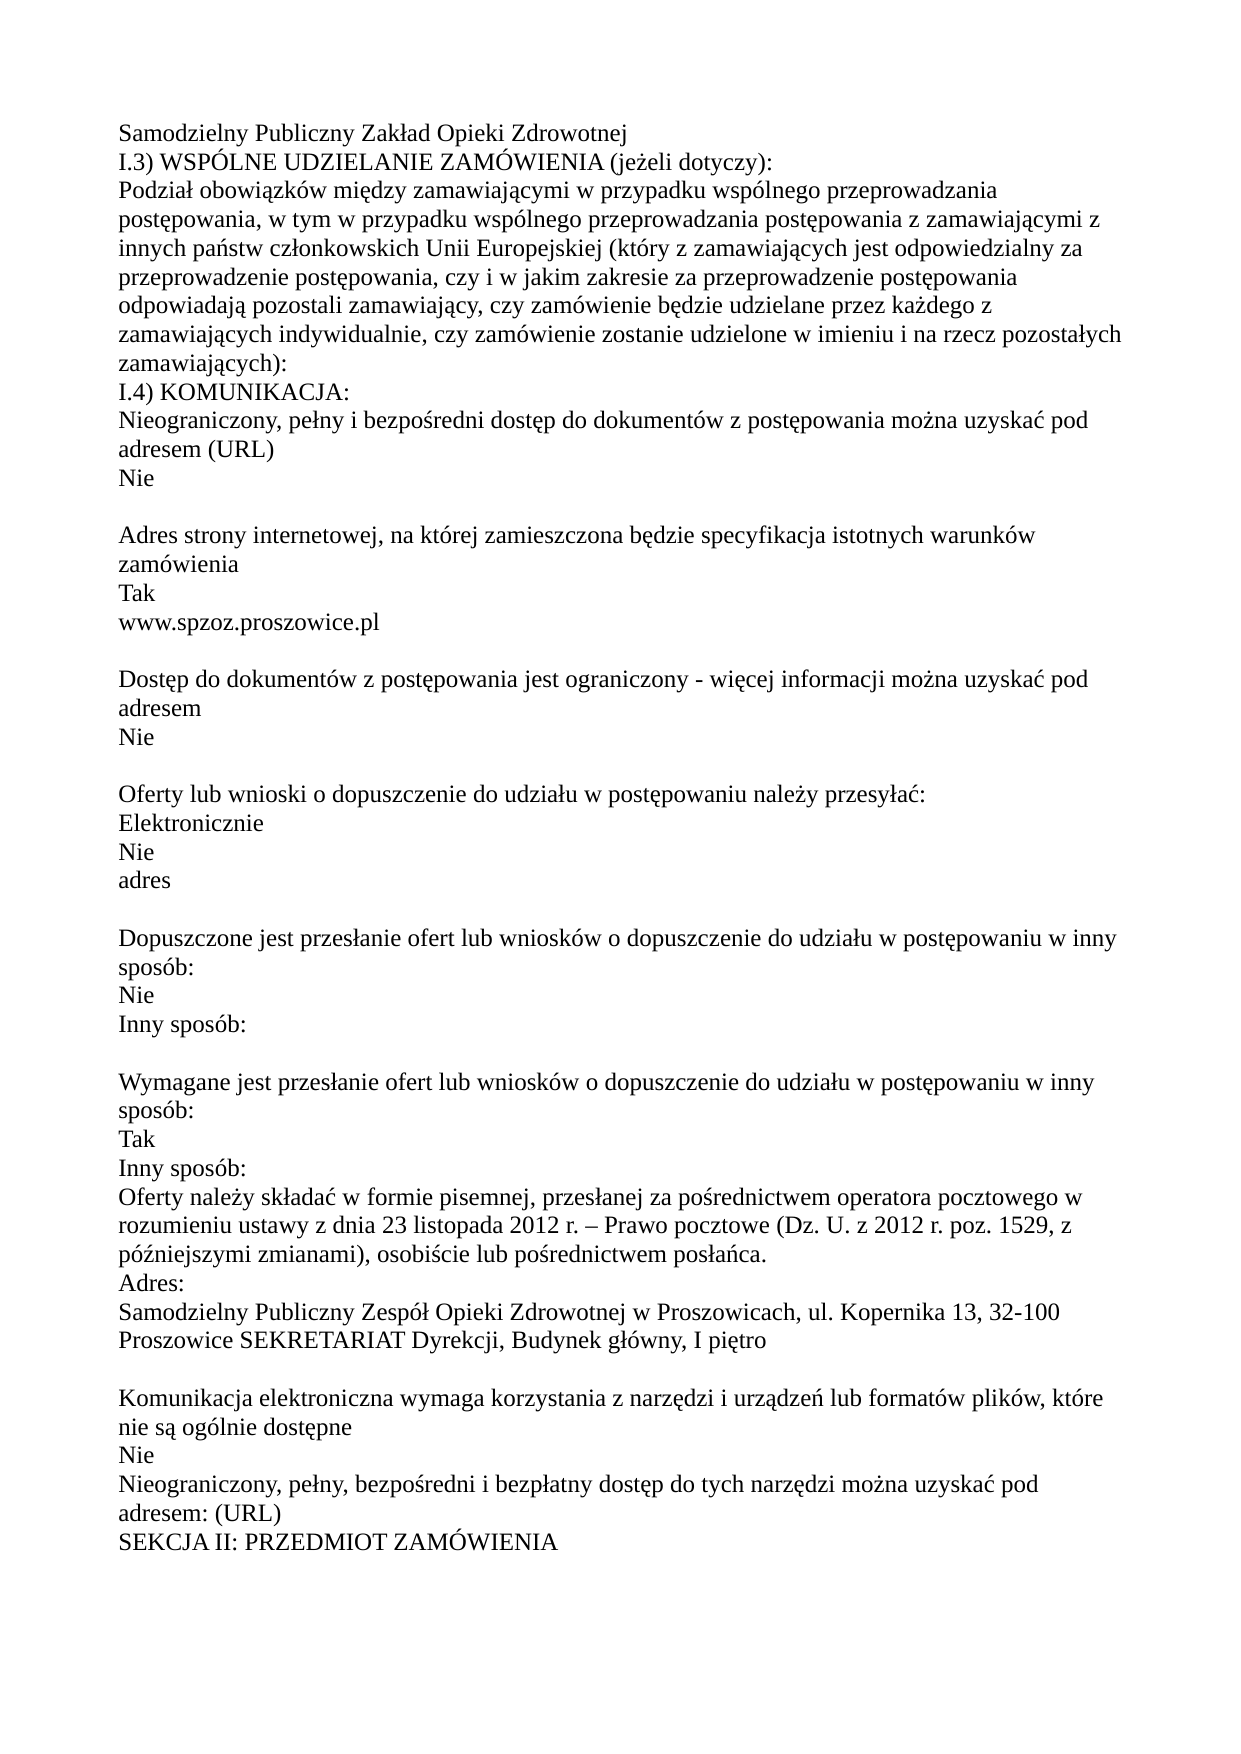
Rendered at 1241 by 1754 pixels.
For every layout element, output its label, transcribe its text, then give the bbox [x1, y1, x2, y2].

text Dopuszczone jest przesłanie ofert lub wniosków o dopuszczenie do udziału w postępowaniu w inny sposób: [118, 923, 1122, 981]
text Nie [118, 722, 1122, 751]
text Samodzielny Publiczny Zakład Opieki Zdrowotnej [118, 118, 1122, 147]
text Oferty należy składać w formie pisemnej, przesłanej za pośrednictwem operatora pocztowego w rozumieniu ustawy z dnia 23 listopada 2012 r. – Prawo pocztowe (Dz. U. z 2012 r. poz. 1529, z późniejszymi zmianami), osobiście lub pośrednictwem posłańca. [118, 1182, 1122, 1268]
text Wymagane jest przesłanie ofert lub wniosków o dopuszczenie do udziału w postępowaniu w inny sposób: [118, 1067, 1122, 1124]
text Dostęp do dokumentów z postępowania jest ograniczony - więcej informacji można uzyskać pod adresem [118, 664, 1122, 722]
text www.spzoz.proszowice.pl [118, 607, 1122, 636]
text Adres strony internetowej, na której zamieszczona będzie specyfikacja istotnych warunków zamówienia [118, 521, 1122, 578]
text SEKCJA II: PRZEDMIOT ZAMÓWIENIA [118, 1527, 1122, 1556]
text Adres: [118, 1268, 1122, 1297]
text I.4) KOMUNIKACJA: [118, 377, 1122, 406]
text Tak [118, 578, 1122, 607]
text Nieograniczony, pełny i bezpośredni dostęp do dokumentów z postępowania można uzyskać pod adresem (URL) [118, 406, 1122, 463]
text I.3) WSPÓLNE UDZIELANIE ZAMÓWIENIA (jeżeli dotyczy): [118, 147, 1122, 176]
text adres [118, 866, 1122, 894]
text Samodzielny Publiczny Zespół Opieki Zdrowotnej w Proszowicach, ul. Kopernika 13, 32-100 Proszowice SEKRETARIAT Dyrekcji, Budynek główny, I piętro [118, 1297, 1122, 1354]
text Nie [118, 1441, 1122, 1469]
text Komunikacja elektroniczna wymaga korzystania z narzędzi i urządzeń lub formatów plików, które nie są ogólnie dostępne [118, 1383, 1122, 1441]
text Nie [118, 837, 1122, 866]
text Inny sposób: [118, 1153, 1122, 1182]
text Oferty lub wnioski o dopuszczenie do udziału w postępowaniu należy przesyłać: [118, 779, 1122, 808]
text Nie [118, 981, 1122, 1009]
text Elektronicznie [118, 808, 1122, 837]
text Inny sposób: [118, 1009, 1122, 1038]
text Nieograniczony, pełny, bezpośredni i bezpłatny dostęp do tych narzędzi można uzyskać pod adresem: (URL) [118, 1469, 1122, 1527]
text Tak [118, 1124, 1122, 1153]
text Podział obowiązków między zamawiającymi w przypadku wspólnego przeprowadzania postępowania, w tym w przypadku wspólnego przeprowadzania postępowania z zamawiającymi z innych państw członkowskich Unii Europejskiej (który z zamawiających jest odpowiedzialny za przeprowadzenie postępowania, czy i w jakim zakresie za przeprowadzenie postępowania odpowiadają pozostali zamawiający, czy zamówienie będzie udzielane przez każdego z zamawiających indywidualnie, czy zamówienie zostanie udzielone w imieniu i na rzecz pozostałych zamawiających): [118, 176, 1122, 377]
text Nie [118, 463, 1122, 492]
